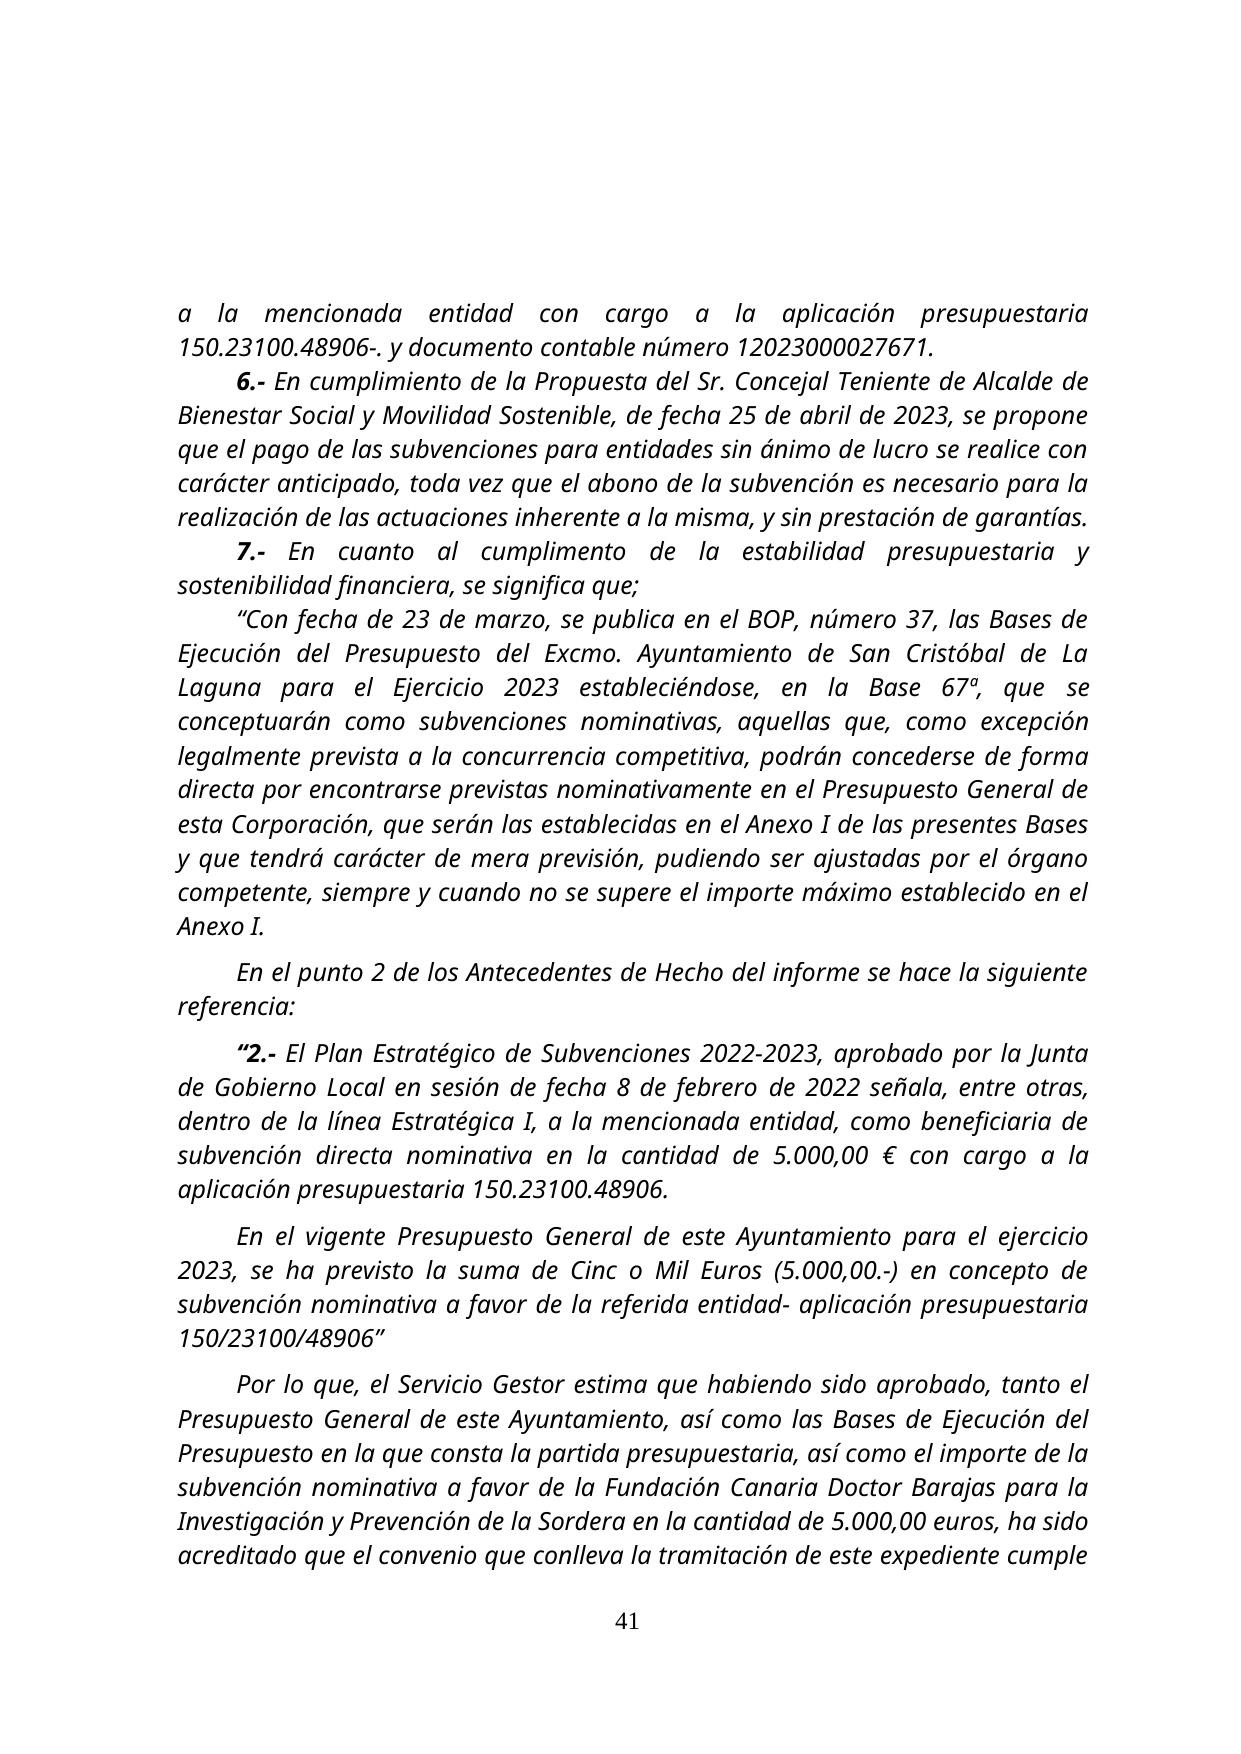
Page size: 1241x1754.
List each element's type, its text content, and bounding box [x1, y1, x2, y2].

text 7.- En cuanto al cumplimento de la estabilidad presupuestaria y sostenibilidad financiera, se significa que; [177, 534, 1093, 602]
subtitle “2.- El Plan Estratégico de Subvenciones 2022-2023, aprobado por la Junta de Gobierno Local en sesión de fecha 8 de febrero de 2022 señala, entre otras, dentro de la línea Estratégica I, a la mencionada entidad, como beneficiaria de subvención directa nominativa en la cantidad de 5.000,00 € con cargo a la aplicación presupuestaria 150.23100.48906. [177, 1036, 1093, 1206]
text 6.- En cumplimiento de la Propuesta del Sr. Concejal Teniente de Alcalde de Bienestar Social y Movilidad Sostenible, de fecha 25 de abril de 2023, se propone que el pago de las subvenciones para entidades sin ánimo de lucro se realice con carácter anticipado, toda vez que el abono de la subvención es necesario para la realización de las actuaciones inherente a la misma, y sin prestación de garantías. [177, 363, 1093, 534]
text En el vigente Presupuesto General de este Ayuntamiento para el ejercicio 2023, se ha previsto la suma de Cinc o Mil Euros (5.000,00.-) en concepto de subvención nominativa a favor de la referida entidad- aplicación presupuestaria 150/23100/48906” [177, 1218, 1093, 1355]
text En el punto 2 de los Antecedentes de Hecho del informe se hace la siguiente referencia: [177, 955, 1093, 1023]
text Por lo que, el Servicio Gestor estima que habiendo sido aprobado, tanto el Presupuesto General de este Ayuntamiento, así como las Bases de Ejecución del Presupuesto en la que consta la partida presupuestaria, así como el importe de la subvención nominativa a favor de la Fundación Canaria Doctor Barajas para la Investigación y Prevención de la Sordera en la cantidad de 5.000,00 euros, ha sido acreditado que el convenio que conlleva la tramitación de este expediente cumple [177, 1367, 1093, 1572]
text “Con fecha de 23 de marzo, se publica en el BOP, número 37, las Bases de Ejecución del Presupuesto del Excmo. Ayuntamiento de San Cristóbal de La Laguna para el Ejercicio 2023 estableciéndose, en la Base 67ª, que se conceptuarán como subvenciones nominativas, aquellas que, como excepción legalmente prevista a la concurrencia competitiva, podrán concederse de forma directa por encontrarse previstas nominativamente en el Presupuesto General de esta Corporación, que serán las establecidas en el Anexo I de las presentes Bases y que tendrá carácter de mera previsión, pudiendo ser ajustadas por el órgano competente, siempre y cuando no se supere el importe máximo establecido en el Anexo I. [177, 602, 1093, 942]
text a la mencionada entidad con cargo a la aplicación presupuestaria 150.23100.48906-. y documento contable número 12023000027671. [177, 295, 1093, 363]
